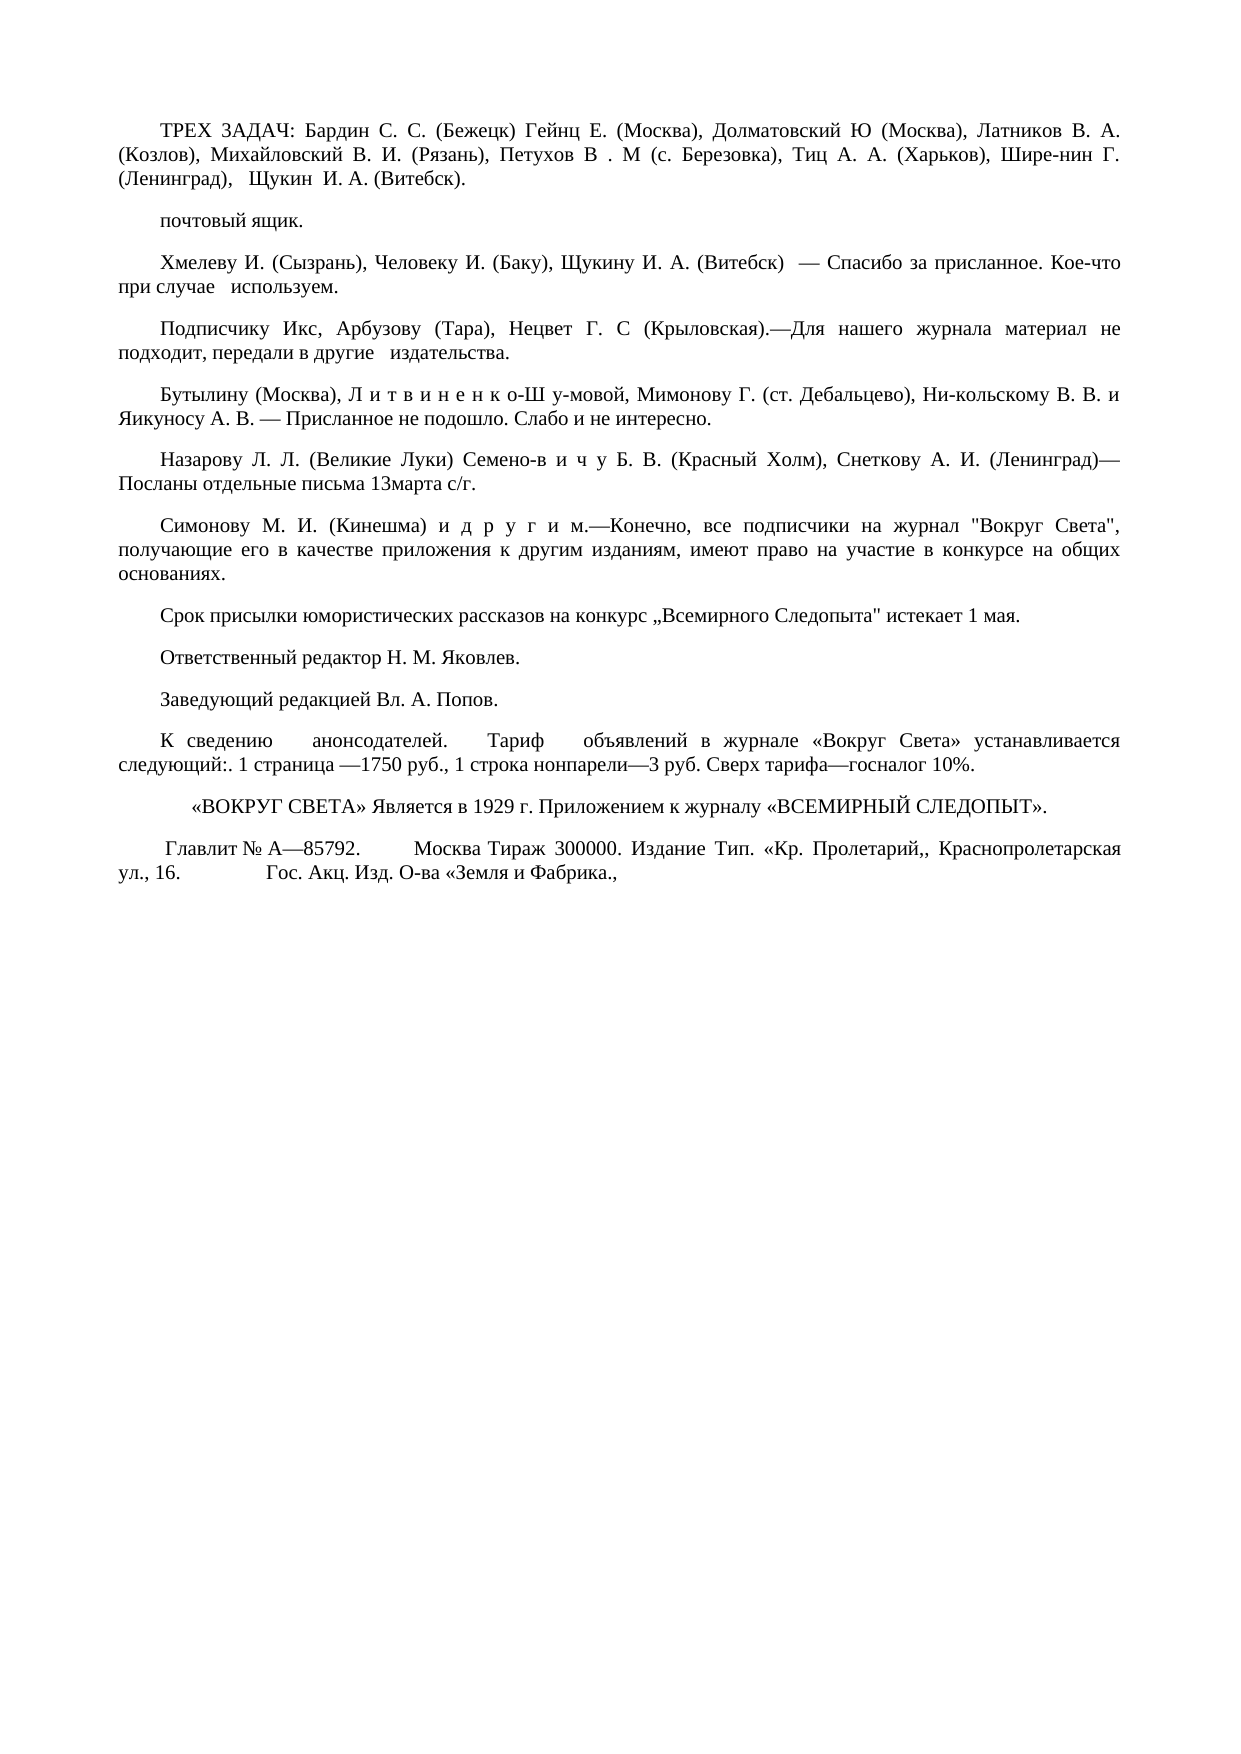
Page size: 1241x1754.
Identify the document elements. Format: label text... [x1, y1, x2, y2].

text Срок присылки юмористических рассказов на конкурс „Всемирного Следопыта" истекает 1 мая. [118, 603, 1122, 627]
text «ВОКРУГ СВЕТА» Является в 1929 г. Приложением к журналу «ВСЕМИРНЫЙ СЛЕДОПЫТ». [118, 794, 1122, 818]
text Симонову М. И. (Кинешма) и д р у г и м.—Конечно, все подписчики на журнал "Вокруг Света", получающие его в качестве приложения к другим изданиям, имеют право на участие в конкурсе на общих основаниях. [118, 513, 1122, 585]
text Главлит № А—85792. Москва Тираж 300000. Издание Тип. «Кр. Пролетарий,, Краснопролетарская ул., 16. Гос. Акц. Изд. О-ва «Земля и Фабрика., [118, 836, 1122, 884]
text ТРЕХ 3АДАЧ: Бардин С. С. (Бежецк) Гейнц Е. (Москва), Долматовский Ю (Москва), Латников В. А. (Козлов), Михайловский В. И. (Рязань), Петухов В . М (с. Березовка), Тиц А. А. (Харьков), Шире-нин Г. (Ленинград), Щукин И. А. (Витебск). [118, 118, 1122, 190]
text Бутылину (Москва), Л и т в и н е н к о-Ш у-мовой, Мимонову Г. (ст. Дебальцево), Ни-кольскому В. В. и Яикуносу А. В. — Присланное не подошло. Слабо и не интересно. [118, 381, 1122, 429]
text Ответственный редактор Н. М. Яковлев. [118, 645, 1122, 669]
text почтовый ящик. [118, 208, 1122, 232]
text Назарову Л. Л. (Великие Луки) Семено-в и ч у Б. В. (Красный Холм), Снеткову А. И. (Ленинград)—Посланы отдельные письма 13марта с/г. [118, 447, 1122, 495]
text Заведующий редакцией Bл. А. Попов. [118, 687, 1122, 711]
text Подписчику Икс, Арбузову (Тара), Нецвет Г. С (Крыловская).—Для нашего журнала материал не подходит, передали в другие издательства. [118, 316, 1122, 364]
text Хмелеву И. (Сызрань), Человеку И. (Баку), Щукину И. А. (Витебск) — Спасибо за присланное. Кое-что при случае используем. [118, 250, 1122, 298]
text К сведению анонсодателей. Тариф объявлений в журнале «Вокруг Света» устанавливается следующий:. 1 страница —1750 руб., 1 строка нонпарели—3 руб. Сверх тарифа—госналог 10%. [118, 728, 1122, 776]
